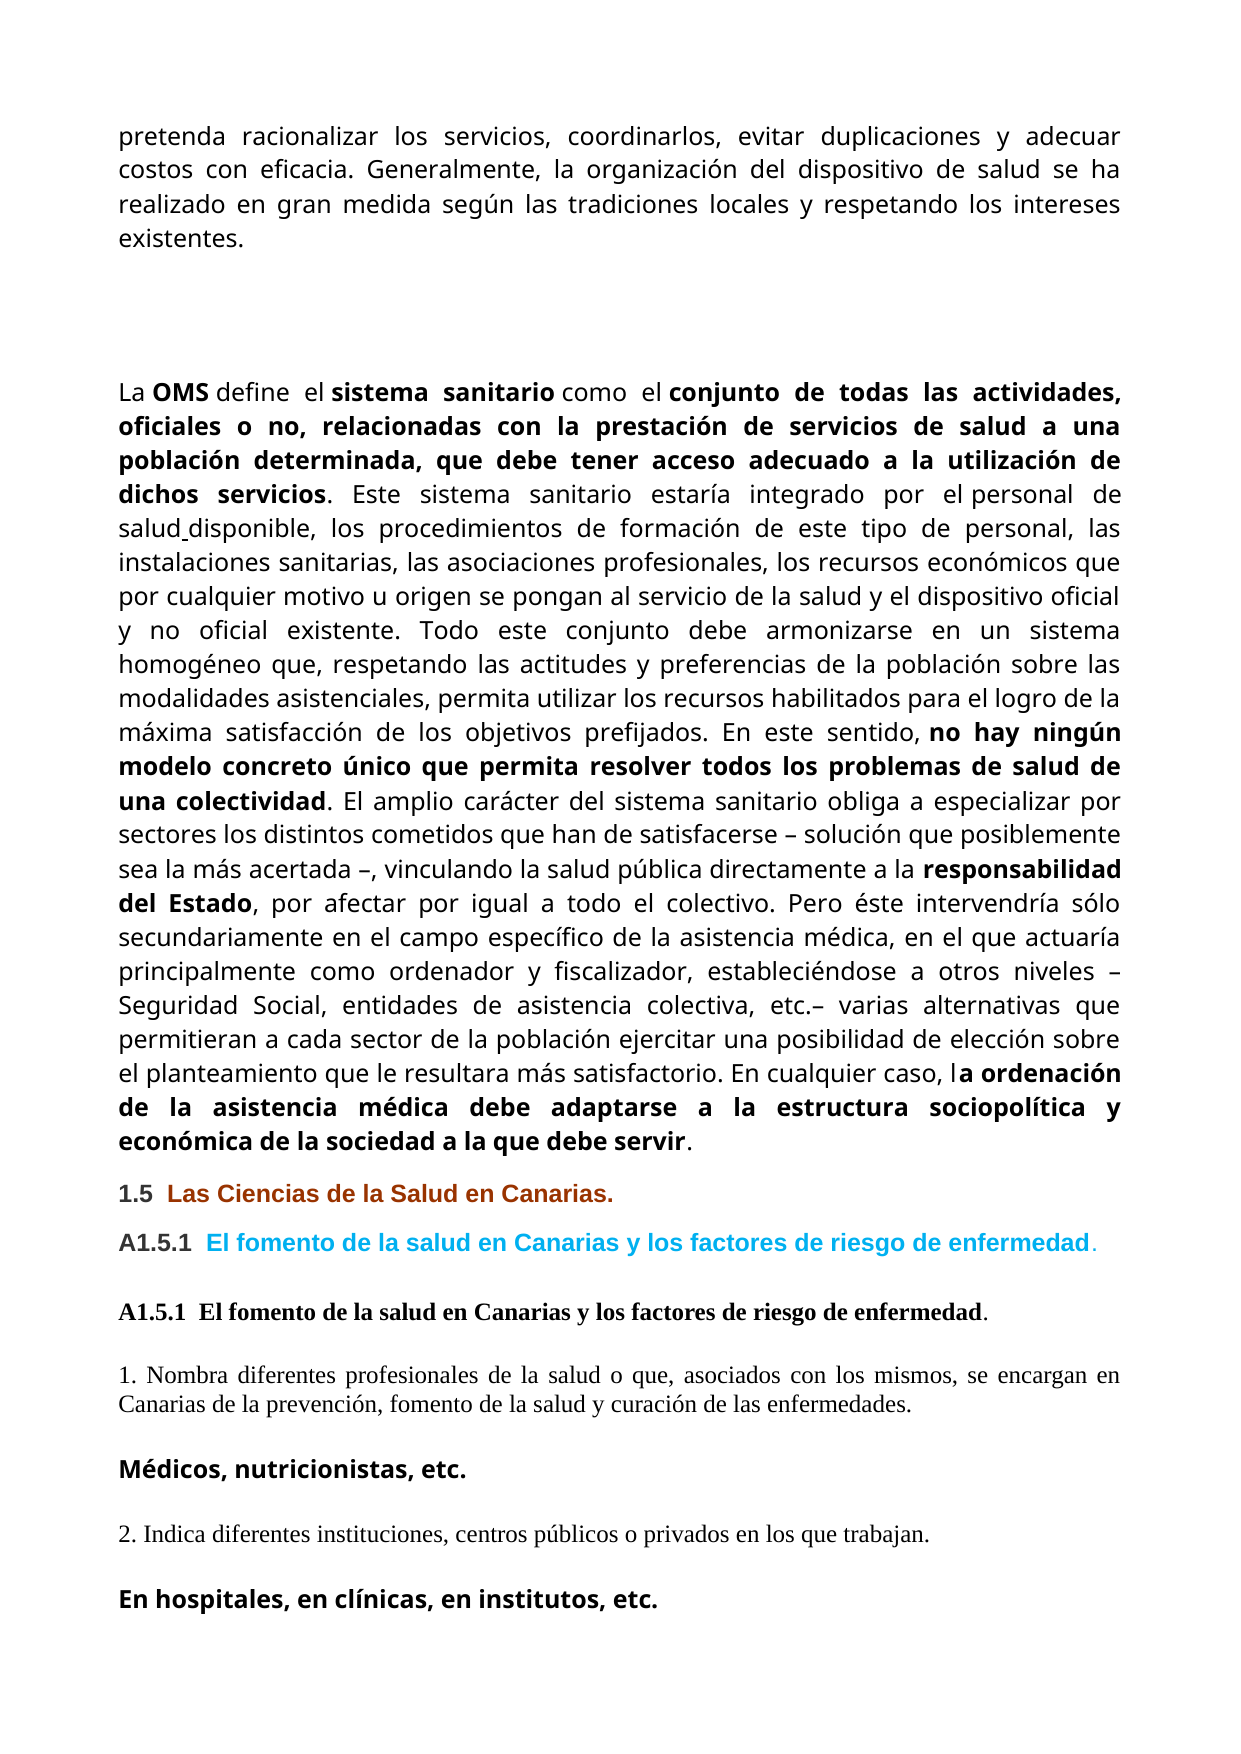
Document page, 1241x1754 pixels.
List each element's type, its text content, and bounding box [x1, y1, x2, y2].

text La OMS define el sistema sanitario como el conjunto de todas las actividades, oficiales o no, relacionadas con la prestación de servicios de salud a una población determinada, que debe tener acceso adecuado a la utilización de dichos servicios. Este sistema sanitario estaría integrado por el personal de salud disponible, los procedimientos de formación de este tipo de personal, las instalaciones sanitarias, las asociaciones profesionales, los recursos económicos que por cualquier motivo u origen se pongan al servicio de la salud y el dispositivo oficial y no oficial existente. Todo este conjunto debe armonizarse en un sistema homogéneo que, respetando las actitudes y preferencias de la población sobre las modalidades asistenciales, permita utilizar los recursos habilitados para el logro de la máxima satisfacción de los objetivos prefijados. En este sentido, no hay ningún modelo concreto único que permita resolver todos los problemas de salud de una colectividad. El amplio carácter del sistema sanitario obliga a especializar por sectores los distintos cometidos que han de satisfacerse – solución que posiblemente sea la más acertada –, vinculando la salud pública directamente a la responsabilidad del Estado, por afectar por igual a todo el colectivo. Pero éste intervendría sólo secundariamente en el campo específico de la asistencia médica, en el que actuaría principalmente como ordenador y fiscalizador, estableciéndose a otros niveles – Seguridad Social, entidades de asistencia colectiva, etc.– varias alternativas que permitieran a cada sector de la población ejercitar una posibilidad de elección sobre el planteamiento que le resultara más satisfactorio. En cualquier caso, la ordenación de la asistencia médica debe adaptarse a la estructura sociopolítica y económica de la sociedad a la que debe servir. [118, 374, 1122, 1158]
text pretenda racionalizar los servicios, coordinarlos, evitar duplicaciones y adecuar costos con eficacia. Generalmente, la organización del dispositivo de salud se ha realizado en gran medida según las tradiciones locales y respetando los intereses existentes. [118, 118, 1122, 254]
text En hospitales, en clínicas, en institutos, etc. [118, 1582, 1122, 1616]
text Médicos, nutricionistas, etc. [118, 1451, 1122, 1485]
text 1.5 Las Ciencias de la Salud en Canarias. [118, 1179, 1122, 1207]
text 2. Indica diferentes instituciones, centros públicos o privados en los que trabajan. [118, 1519, 1122, 1548]
text 1. Nombra diferentes profesionales de la salud o que, asociados con los mismos, se encargan en Canarias de la prevención, fomento de la salud y curación de las enfermedades. [118, 1360, 1122, 1417]
text A1.5.1 El fomento de la salud en Canarias y los factores de riesgo de enfermedad. [118, 1296, 1122, 1326]
text A1.5.1 El fomento de la salud en Canarias y los factores de riesgo de enfermedad. [118, 1228, 1122, 1257]
